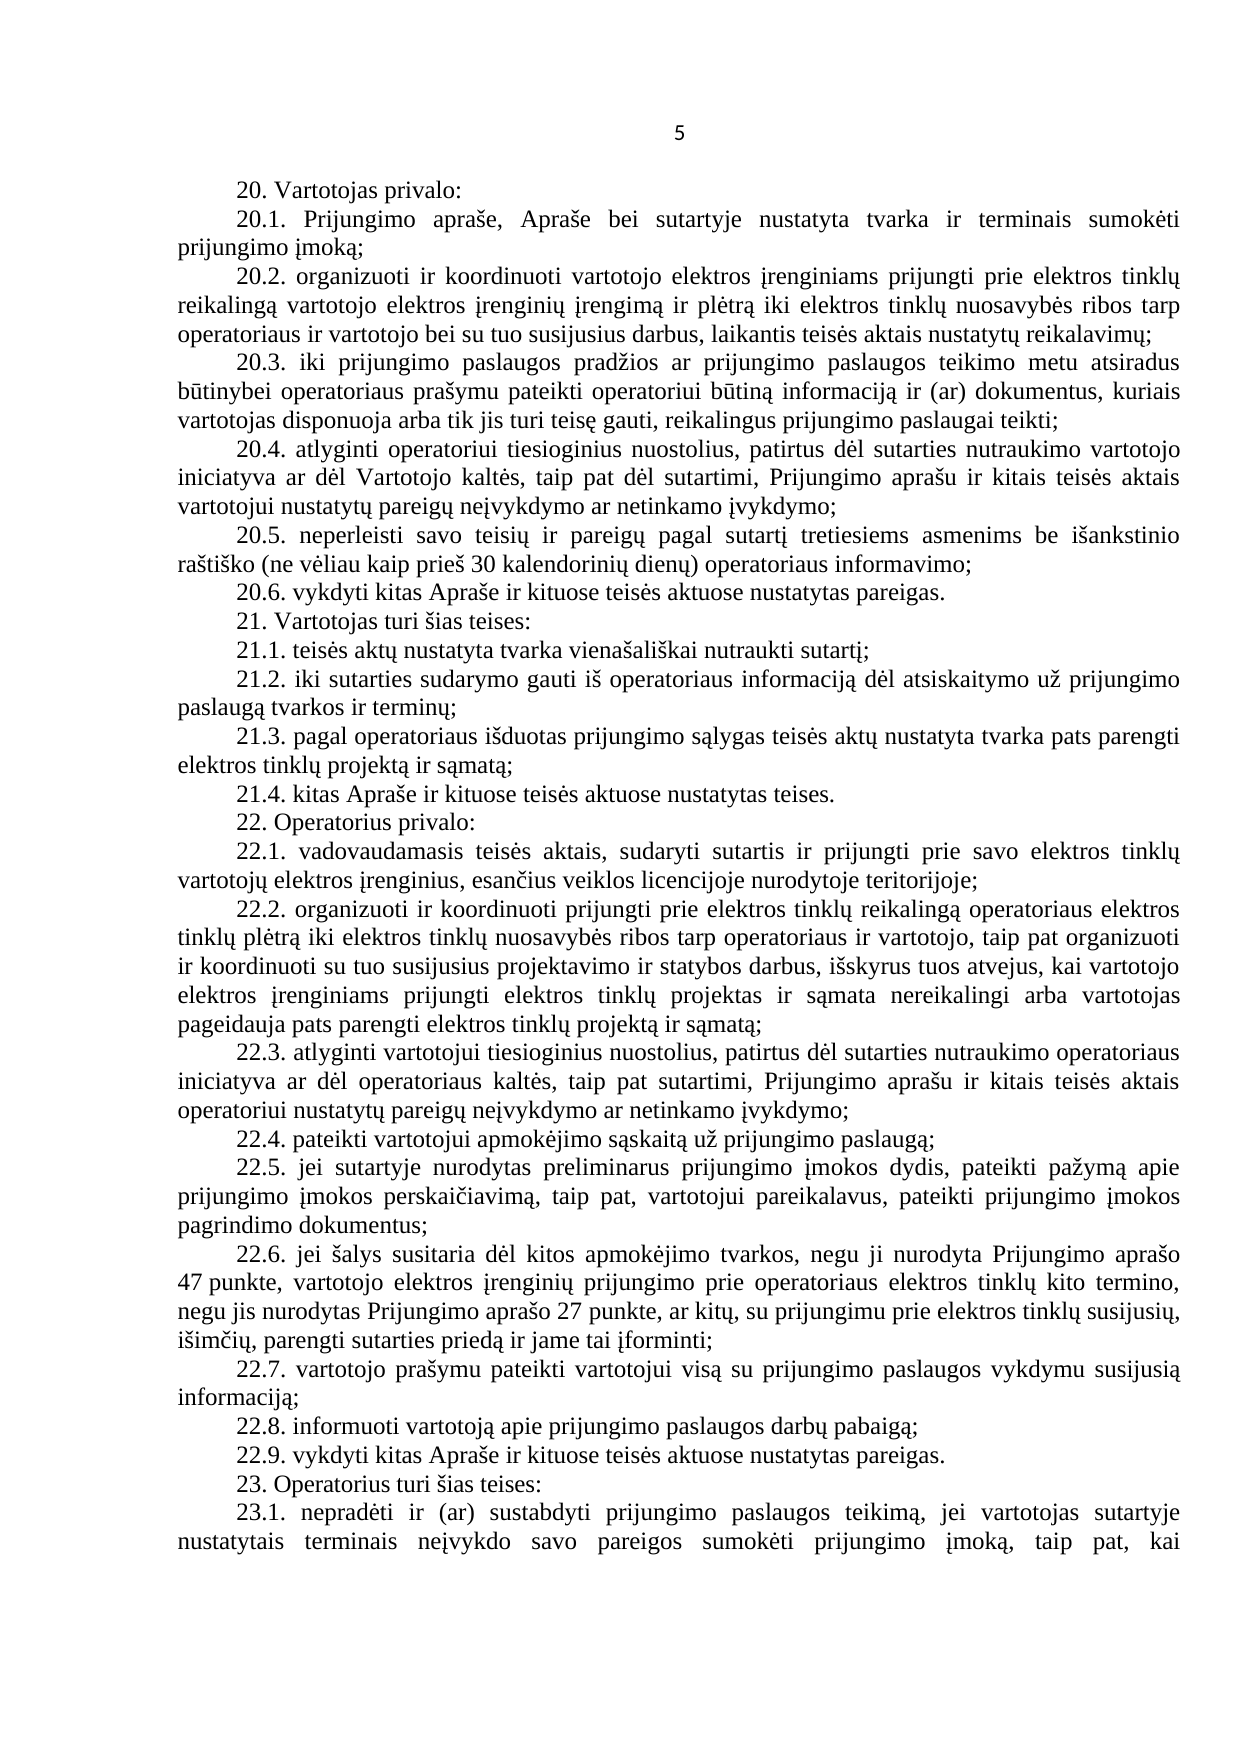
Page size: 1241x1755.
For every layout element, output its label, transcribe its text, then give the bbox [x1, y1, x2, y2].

text 21.1. teisės aktų nustatyta tvarka vienašališkai nutraukti sutartį; [177, 635, 1181, 664]
text 22.5. jei sutartyje nurodytas preliminarus prijungimo įmokos dydis, pateikti pažymą apie prijungimo įmokos perskaičiavimą, taip pat, vartotojui pareikalavus, pateikti prijungimo įmokos pagrindimo dokumentus; [177, 1152, 1181, 1239]
text 23.1. nepradėti ir (ar) sustabdyti prijungimo paslaugos teikimą, jei vartotojas sutartyje nustatytais terminais neįvykdo savo pareigos sumokėti prijungimo įmoką, taip pat, kai [177, 1497, 1181, 1555]
text 22.1. vadovaudamasis teisės aktais, sudaryti sutartis ir prijungti prie savo elektros tinklų vartotojų elektros įrenginius, esančius veiklos licencijoje nurodytoje teritorijoje; [177, 836, 1181, 894]
text 23. Operatorius turi šias teises: [177, 1469, 1181, 1497]
text 20.5. neperleisti savo teisių ir pareigų pagal sutartį tretiesiems asmenims be išankstinio raštiško (ne vėliau kaip prieš 30 kalendorinių dienų) operatoriaus informavimo; [177, 520, 1181, 577]
text 22.4. pateikti vartotojui apmokėjimo sąskaitą už prijungimo paslaugą; [177, 1124, 1181, 1152]
text 20.6. vykdyti kitas Apraše ir kituose teisės aktuose nustatytas pareigas. [177, 577, 1181, 606]
text 22.6. jei šalys susitaria dėl kitos apmokėjimo tvarkos, negu ji nurodyta Prijungimo aprašo 47 punkte, vartotojo elektros įrenginių prijungimo prie operatoriaus elektros tinklų kito termino, negu jis nurodytas Prijungimo aprašo 27 punkte, ar kitų, su prijungimu prie elektros tinklų susijusių, išimčių, parengti sutarties priedą ir jame tai įforminti; [177, 1239, 1181, 1354]
text 20.1. Prijungimo apraše, Apraše bei sutartyje nustatyta tvarka ir terminais sumokėti prijungimo įmoką; [177, 204, 1181, 261]
text 21. Vartotojas turi šias teises: [177, 606, 1181, 635]
text 22.9. vykdyti kitas Apraše ir kituose teisės aktuose nustatytas pareigas. [177, 1440, 1181, 1469]
text 22.8. informuoti vartotoją apie prijungimo paslaugos darbų pabaigą; [177, 1411, 1181, 1440]
text 20.2. organizuoti ir koordinuoti vartotojo elektros įrenginiams prijungti prie elektros tinklų reikalingą vartotojo elektros įrenginių įrengimą ir plėtrą iki elektros tinklų nuosavybės ribos tarp operatoriaus ir vartotojo bei su tuo susijusius darbus, laikantis teisės aktais nustatytų reikalavimų; [177, 261, 1181, 347]
text 22.3. atlyginti vartotojui tiesioginius nuostolius, patirtus dėl sutarties nutraukimo operatoriaus iniciatyva ar dėl operatoriaus kaltės, taip pat sutartimi, Prijungimo aprašu ir kitais teisės aktais operatoriui nustatytų pareigų neįvykdymo ar netinkamo įvykdymo; [177, 1037, 1181, 1124]
text 21.3. pagal operatoriaus išduotas prijungimo sąlygas teisės aktų nustatyta tvarka pats parengti elektros tinklų projektą ir sąmatą; [177, 721, 1181, 779]
text 21.2. iki sutarties sudarymo gauti iš operatoriaus informaciją dėl atsiskaitymo už prijungimo paslaugą tvarkos ir terminų; [177, 664, 1181, 721]
text 22. Operatorius privalo: [177, 807, 1181, 836]
text 21.4. kitas Apraše ir kituose teisės aktuose nustatytas teises. [177, 779, 1181, 807]
text 22.7. vartotojo prašymu pateikti vartotojui visą su prijungimo paslaugos vykdymu susijusią informaciją; [177, 1354, 1181, 1411]
text 20. Vartotojas privalo: [177, 175, 1181, 204]
text 22.2. organizuoti ir koordinuoti prijungti prie elektros tinklų reikalingą operatoriaus elektros tinklų plėtrą iki elektros tinklų nuosavybės ribos tarp operatoriaus ir vartotojo, taip pat organizuoti ir koordinuoti su tuo susijusius projektavimo ir statybos darbus, išskyrus tuos atvejus, kai vartotojo elektros įrenginiams prijungti elektros tinklų projektas ir sąmata nereikalingi arba vartotojas pageidauja pats parengti elektros tinklų projektą ir sąmatą; [177, 894, 1181, 1037]
text 20.4. atlyginti operatoriui tiesioginius nuostolius, patirtus dėl sutarties nutraukimo vartotojo iniciatyva ar dėl Vartotojo kaltės, taip pat dėl sutartimi, Prijungimo aprašu ir kitais teisės aktais vartotojui nustatytų pareigų neįvykdymo ar netinkamo įvykdymo; [177, 434, 1181, 520]
text 20.3. iki prijungimo paslaugos pradžios ar prijungimo paslaugos teikimo metu atsiradus būtinybei operatoriaus prašymu pateikti operatoriui būtiną informaciją ir (ar) dokumentus, kuriais vartotojas disponuoja arba tik jis turi teisę gauti, reikalingus prijungimo paslaugai teikti; [177, 347, 1181, 434]
